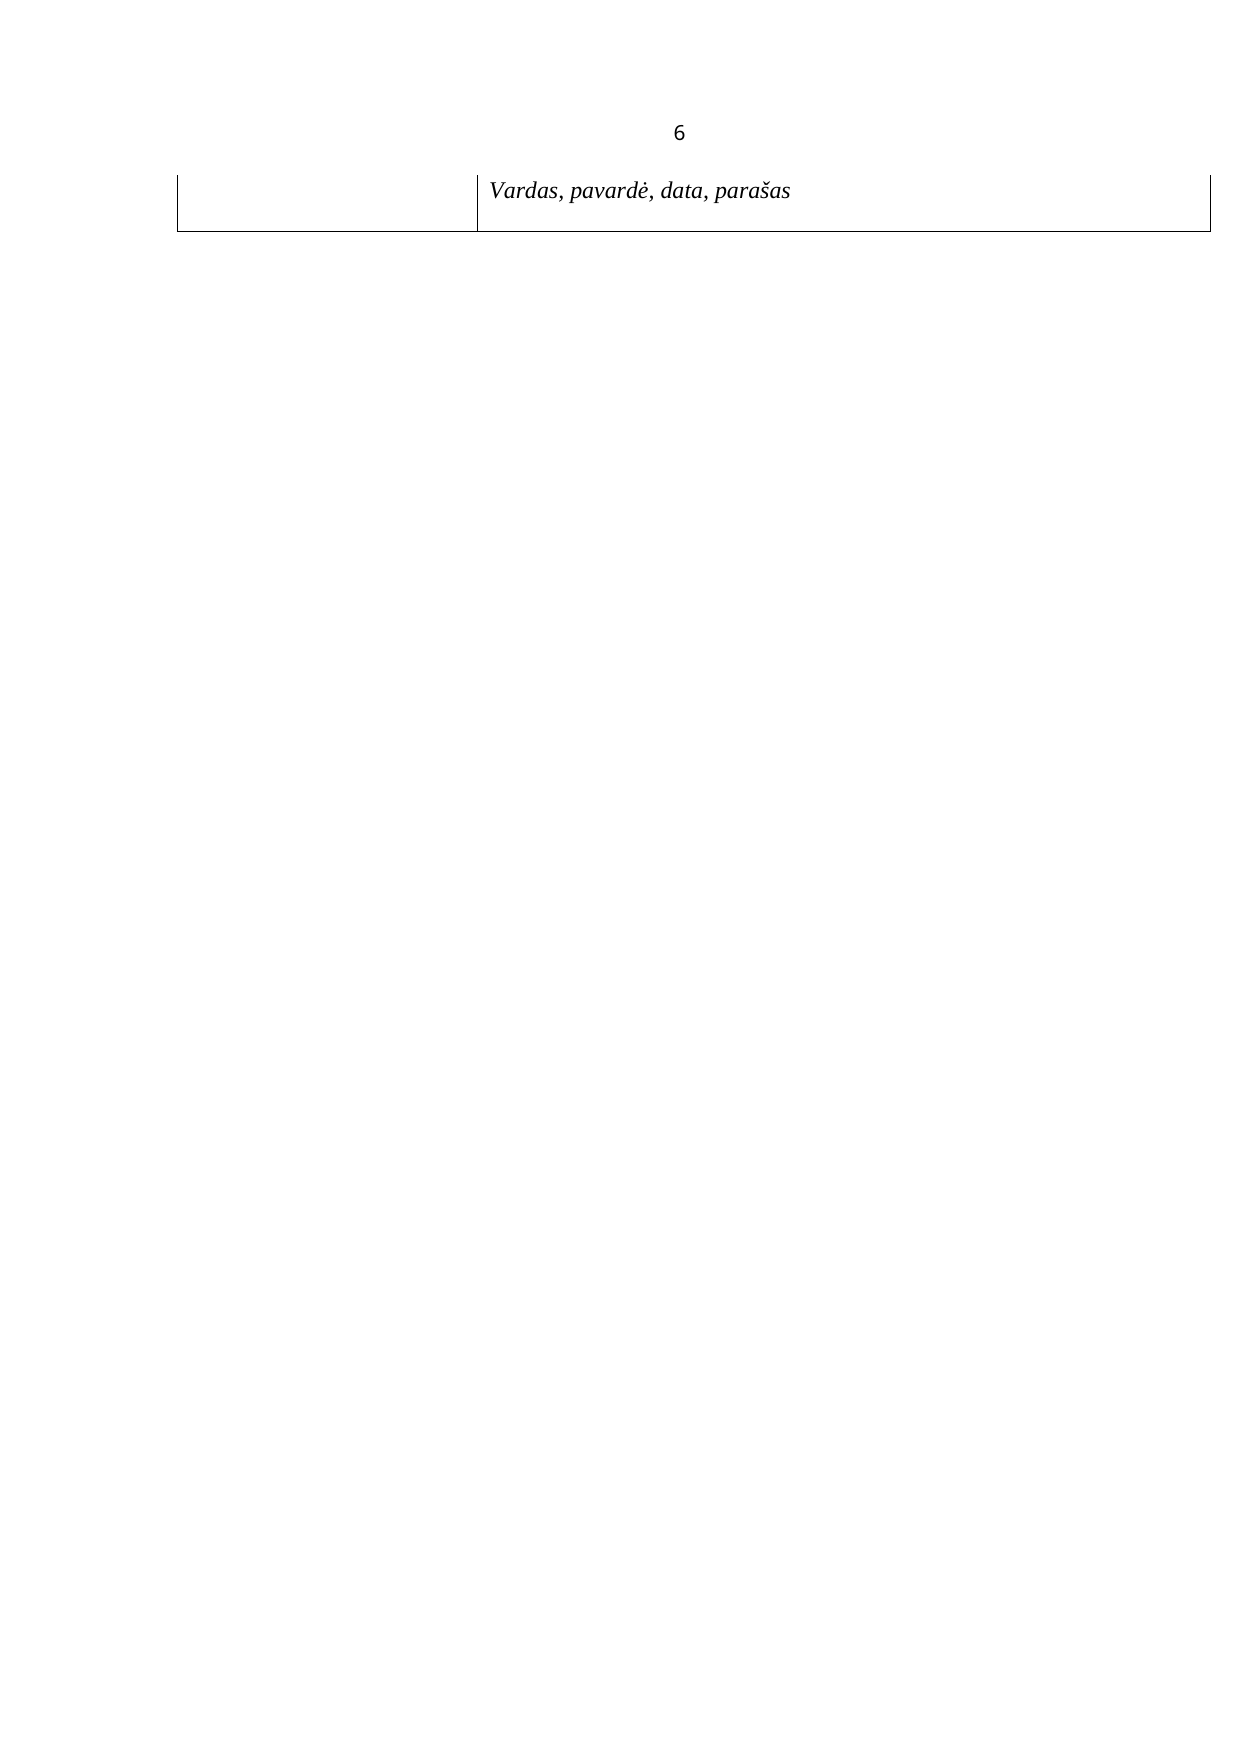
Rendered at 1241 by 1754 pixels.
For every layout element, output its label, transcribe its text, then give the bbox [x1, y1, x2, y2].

table_cell Vardas, pavardė, data, parašas [478, 175, 1210, 204]
table_cell [478, 204, 1210, 231]
table_cell [178, 204, 477, 231]
table_cell [178, 175, 477, 204]
